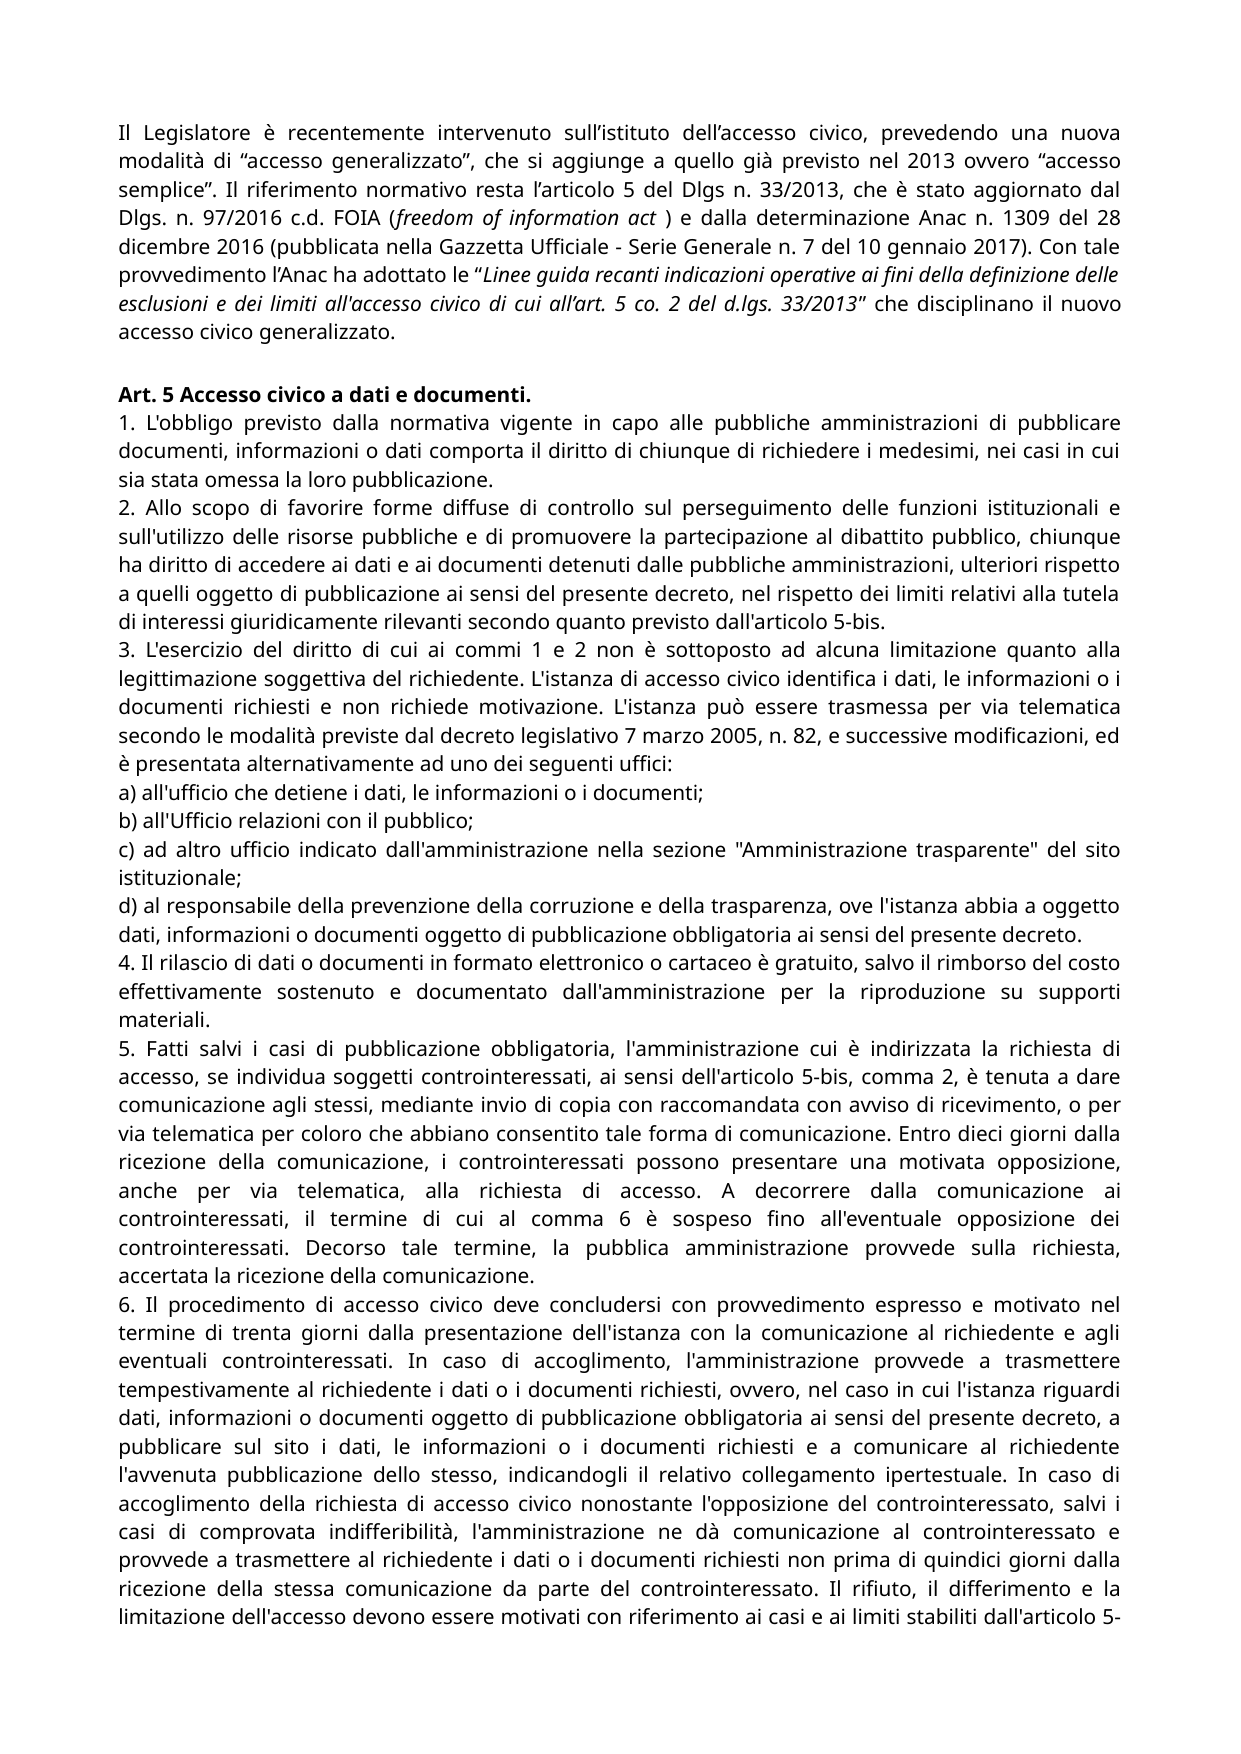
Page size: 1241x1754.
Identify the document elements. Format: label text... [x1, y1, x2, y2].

text 3. L'esercizio del diritto di cui ai commi 1 e 2 non è sottoposto ad alcuna limitazione quanto alla legittimazione soggettiva del richiedente. L'istanza di accesso civico identifica i dati, le informazioni o i documenti richiesti e non richiede motivazione. L'istanza può essere trasmessa per via telematica secondo le modalità previste dal decreto legislativo 7 marzo 2005, n. 82, e successive modificazioni, ed è presentata alternativamente ad uno dei seguenti uffici: [118, 636, 1122, 778]
text 6. Il procedimento di accesso civico deve concludersi con provvedimento espresso e motivato nel termine di trenta giorni dalla presentazione dell'istanza con la comunicazione al richiedente e agli eventuali controinteressati. In caso di accoglimento, l'amministrazione provvede a trasmettere tempestivamente al richiedente i dati o i documenti richiesti, ovvero, nel caso in cui l'istanza riguardi dati, informazioni o documenti oggetto di pubblicazione obbligatoria ai sensi del presente decreto, a pubblicare sul sito i dati, le informazioni o i documenti richiesti e a comunicare al richiedente l'avvenuta pubblicazione dello stesso, indicandogli il relativo collegamento ipertestuale. In caso di accoglimento della richiesta di accesso civico nonostante l'opposizione del controinteressato, salvi i casi di comprovata indifferibilità, l'amministrazione ne dà comunicazione al controinteressato e provvede a trasmettere al richiedente i dati o i documenti richiesti non prima di quindici giorni dalla ricezione della stessa comunicazione da parte del controinteressato. Il rifiuto, il differimento e la limitazione dell'accesso devono essere motivati con riferimento ai casi e ai limiti stabiliti dall'articolo 5- [118, 1290, 1122, 1631]
text c) ad altro ufficio indicato dall'amministrazione nella sezione "Amministrazione trasparente" del sito istituzionale; [118, 835, 1122, 892]
text Art. 5 Accesso civico a dati e documenti. [118, 380, 1122, 408]
text Il Legislatore è recentemente intervenuto sull’istituto dell’accesso civico, prevedendo una nuova modalità di “accesso generalizzato”, che si aggiunge a quello già previsto nel 2013 ovvero “accesso semplice”. Il riferimento normativo resta l’articolo 5 del Dlgs n. 33/2013, che è stato aggiornato dal Dlgs. n. 97/2016 c.d. FOIA (freedom of information act ) e dalla determinazione Anac n. 1309 del 28 dicembre 2016 (pubblicata nella Gazzetta Ufficiale - Serie Generale n. 7 del 10 gennaio 2017). Con tale provvedimento l’Anac ha adottato le “Linee guida recanti indicazioni operative ai fini della definizione delle esclusioni e dei limiti all'accesso civico di cui all’art. 5 co. 2 del d.lgs. 33/2013” che disciplinano il nuovo accesso civico generalizzato. [118, 118, 1122, 346]
text 2. Allo scopo di favorire forme diffuse di controllo sul perseguimento delle funzioni istituzionali e sull'utilizzo delle risorse pubbliche e di promuovere la partecipazione al dibattito pubblico, chiunque ha diritto di accedere ai dati e ai documenti detenuti dalle pubbliche amministrazioni, ulteriori rispetto a quelli oggetto di pubblicazione ai sensi del presente decreto, nel rispetto dei limiti relativi alla tutela di interessi giuridicamente rilevanti secondo quanto previsto dall'articolo 5-bis. [118, 493, 1122, 636]
text 1. L'obbligo previsto dalla normativa vigente in capo alle pubbliche amministrazioni di pubblicare documenti, informazioni o dati comporta il diritto di chiunque di richiedere i medesimi, nei casi in cui sia stata omessa la loro pubblicazione. [118, 408, 1122, 493]
text 5. Fatti salvi i casi di pubblicazione obbligatoria, l'amministrazione cui è indirizzata la richiesta di accesso, se individua soggetti controinteressati, ai sensi dell'articolo 5-bis, comma 2, è tenuta a dare comunicazione agli stessi, mediante invio di copia con raccomandata con avviso di ricevimento, o per via telematica per coloro che abbiano consentito tale forma di comunicazione. Entro dieci giorni dalla ricezione della comunicazione, i controinteressati possono presentare una motivata opposizione, anche per via telematica, alla richiesta di accesso. A decorrere dalla comunicazione ai controinteressati, il termine di cui al comma 6 è sospeso fino all'eventuale opposizione dei controinteressati. Decorso tale termine, la pubblica amministrazione provvede sulla richiesta, accertata la ricezione della comunicazione. [118, 1034, 1122, 1290]
text 4. Il rilascio di dati o documenti in formato elettronico o cartaceo è gratuito, salvo il rimborso del costo effettivamente sostenuto e documentato dall'amministrazione per la riproduzione su supporti materiali. [118, 948, 1122, 1034]
text d) al responsabile della prevenzione della corruzione e della trasparenza, ove l'istanza abbia a oggetto dati, informazioni o documenti oggetto di pubblicazione obbligatoria ai sensi del presente decreto. [118, 892, 1122, 948]
text b) all'Ufficio relazioni con il pubblico; [118, 806, 1122, 835]
text a) all'ufficio che detiene i dati, le informazioni o i documenti; [118, 778, 1122, 806]
